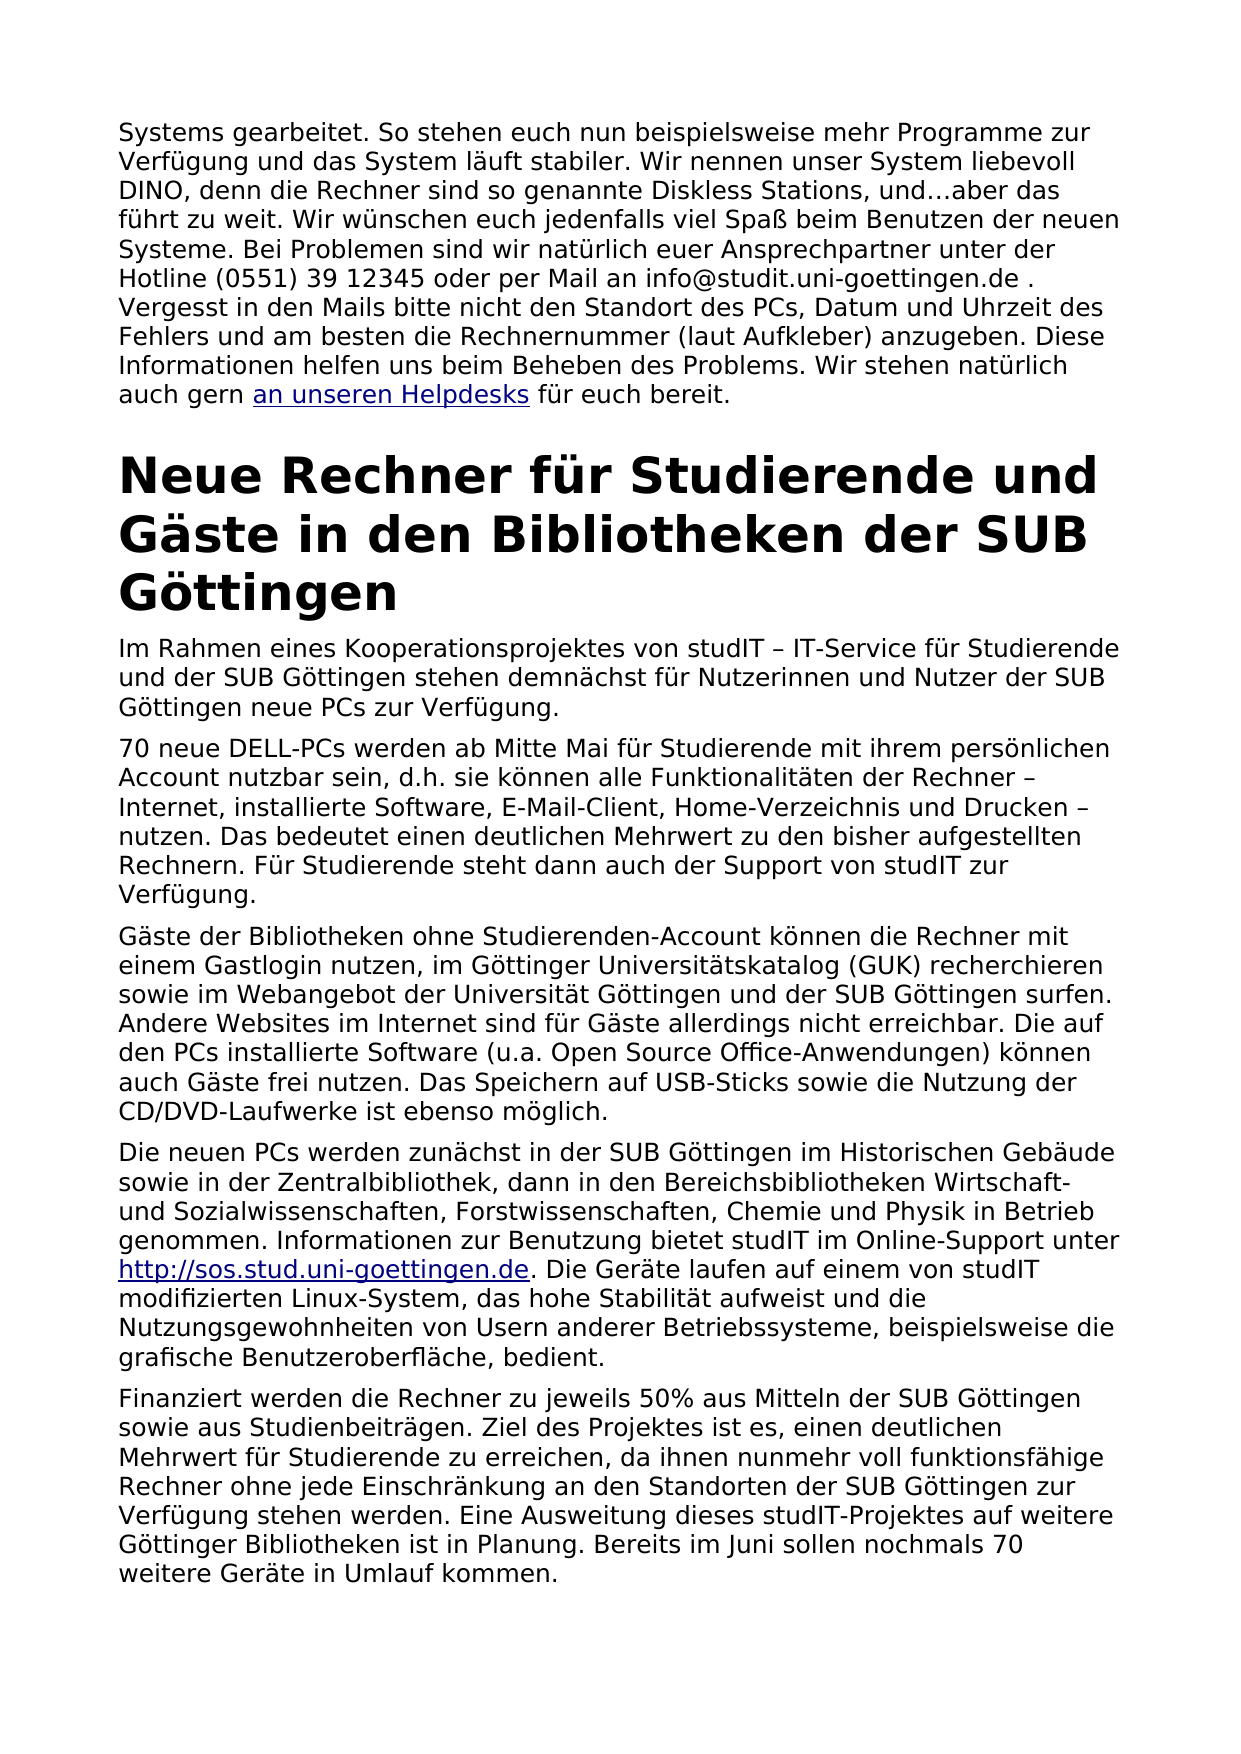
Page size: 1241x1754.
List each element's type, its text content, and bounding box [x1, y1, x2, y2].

text 70 neue DELL-PCs werden ab Mitte Mai für Studierende mit ihrem persönlichen Account nutzbar sein, d.h. sie können alle Funktionalitäten der Rechner – Internet, installierte Software, E-Mail-Client, Home-Verzeichnis und Drucken – nutzen. Das bedeutet einen deutlichen Mehrwert zu den bisher aufgestellten Rechnern. Für Studierende steht dann auch der Support von studIT zur Verfügung. [118, 734, 1122, 909]
subtitle Neue Rechner für Studierende und Gäste in den Bibliotheken der SUB Göttingen [118, 447, 1122, 622]
text Im Rahmen eines Kooperationsprojektes von studIT – IT-Service für Studierende und der SUB Göttingen stehen demnächst für Nutzerinnen und Nutzer der SUB Göttingen neue PCs zur Verfügung. [118, 634, 1122, 722]
text Finanziert werden die Rechner zu jeweils 50% aus Mitteln der SUB Göttingen sowie aus Studienbeiträgen. Ziel des Projektes ist es, einen deutlichen Mehrwert für Studierende zu erreichen, da ihnen nunmehr voll funktionsfähige Rechner ohne jede Einschränkung an den Standorten der SUB Göttingen zur Verfügung stehen werden. Eine Ausweitung dieses studIT-Projektes auf weitere Göttinger Bibliotheken ist in Planung. Bereits im Juni sollen nochmals 70 weitere Geräte in Umlauf kommen. [118, 1384, 1122, 1589]
text Die neuen PCs werden zunächst in der SUB Göttingen im Historischen Gebäude sowie in der Zentralbibliothek, dann in den Bereichsbibliotheken Wirtschaft- und Sozialwissenschaften, Forstwissenschaften, Chemie und Physik in Betrieb genommen. Informationen zur Benutzung bietet studIT im Online-Support unter http://sos.stud.uni-goettingen.de. Die Geräte laufen auf einem von studIT modifizierten Linux-System, das hohe Stabilität aufweist und die Nutzungsgewohnheiten von Usern anderer Betriebssysteme, beispielsweise die grafische Benutzeroberfläche, bedient. [118, 1139, 1122, 1372]
text Systems gearbeitet. So stehen euch nun beispielsweise mehr Programme zur Verfügung und das System läuft stabiler. Wir nennen unser System liebevoll DINO, denn die Rechner sind so genannte Diskless Stations, und…aber das führt zu weit. Wir wünschen euch jedenfalls viel Spaß beim Benutzen der neuen Systeme. Bei Problemen sind wir natürlich euer Ansprechpartner unter der Hotline (0551) 39 12345 oder per Mail an info@studit.uni-goettingen.de . Vergesst in den Mails bitte nicht den Standort des PCs, Datum und Uhrzeit des Fehlers und am besten die Rechnernummer (laut Aufkleber) anzugeben. Diese Informationen helfen uns beim Beheben des Problems. Wir stehen natürlich auch gern an unseren Helpdesks für euch bereit. [118, 118, 1122, 410]
text Gäste der Bibliotheken ohne Studierenden-Account können die Rechner mit einem Gastlogin nutzen, im Göttinger Universitätskatalog (GUK) recherchieren sowie im Webangebot der Universität Göttingen und der SUB Göttingen surfen. Andere Websites im Internet sind für Gäste allerdings nicht erreichbar. Die auf den PCs installierte Software (u.a. Open Source Office-Anwendungen) können auch Gäste frei nutzen. Das Speichern auf USB-Sticks sowie die Nutzung der CD/DVD-Laufwerke ist ebenso möglich. [118, 922, 1122, 1126]
